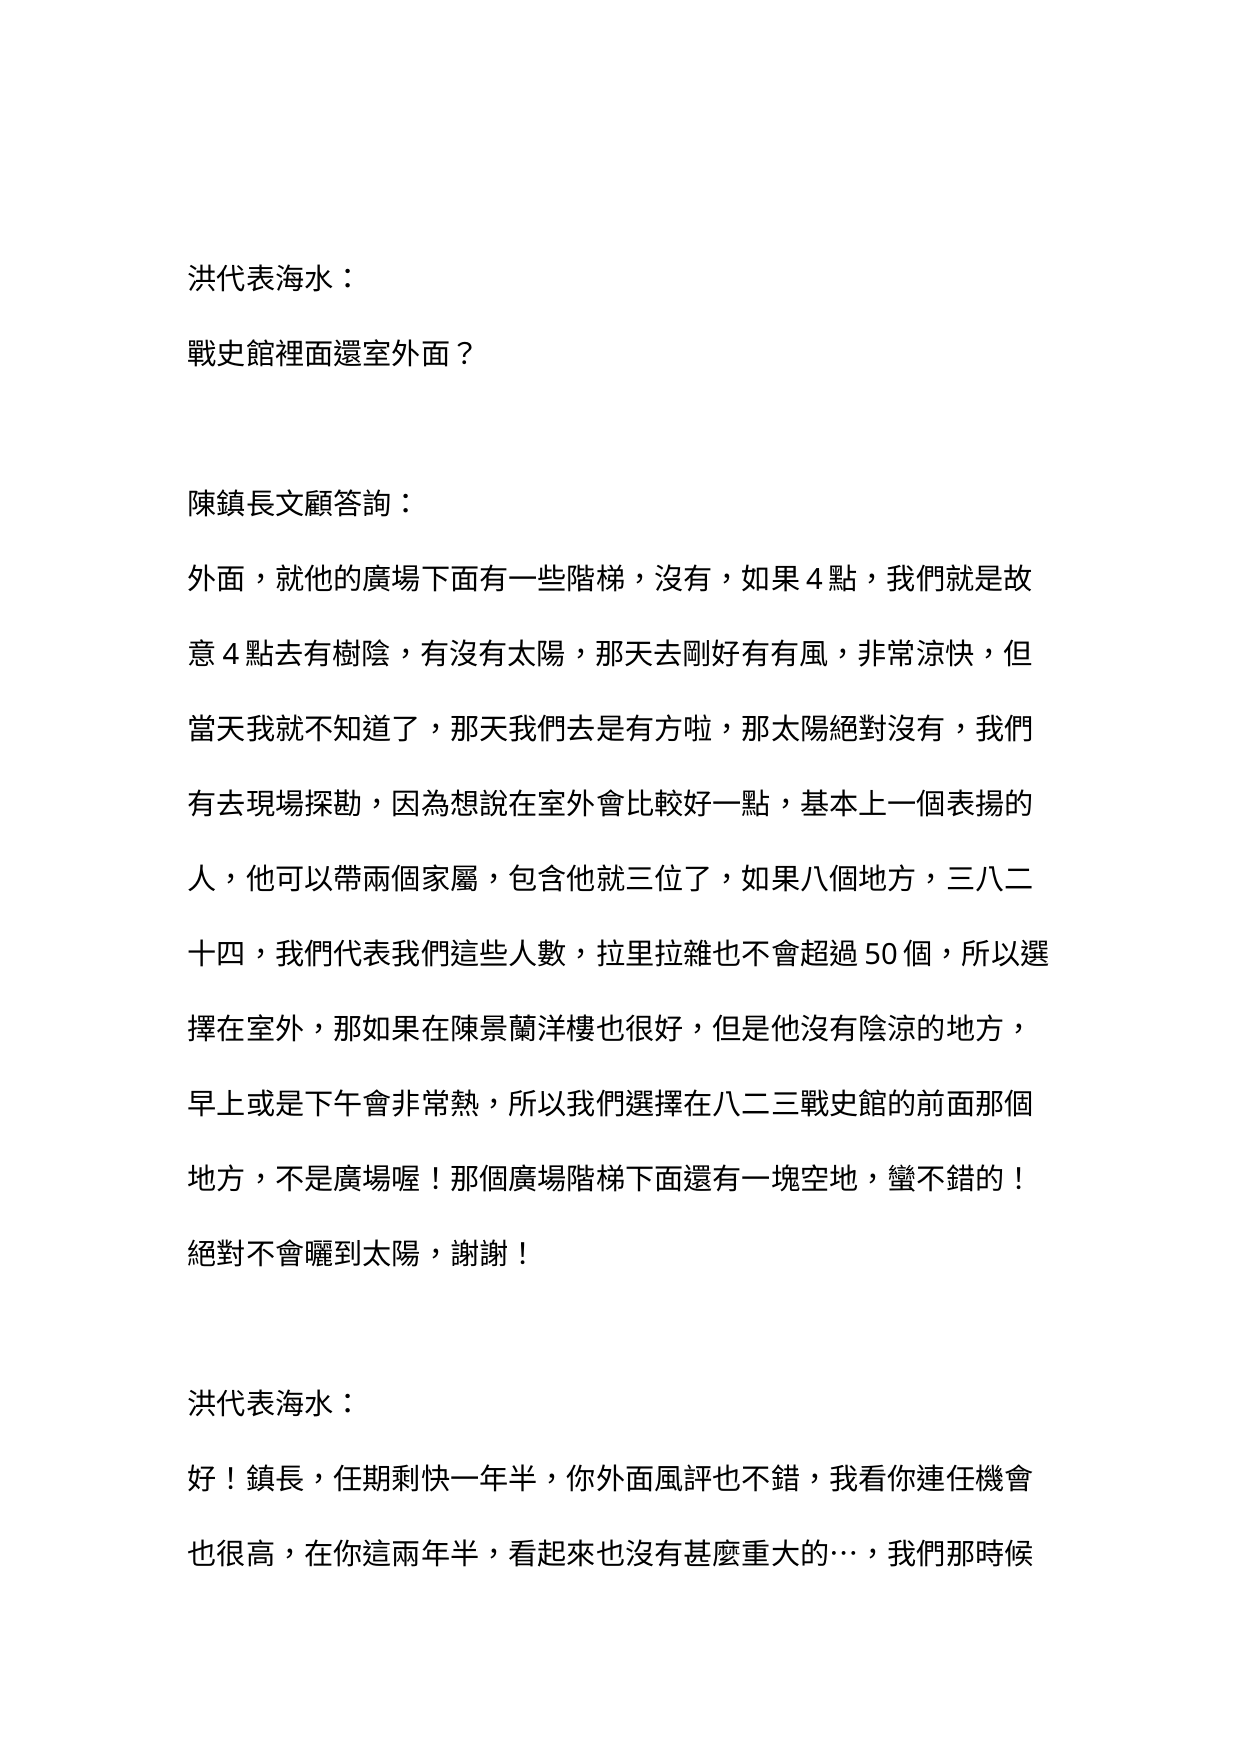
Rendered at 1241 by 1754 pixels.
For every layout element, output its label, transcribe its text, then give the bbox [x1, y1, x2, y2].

text 陳鎮長文顧答詢： [187, 464, 1053, 539]
text 好！鎮長，任期剩快一年半，你外面風評也不錯，我看你連任機會也很高，在你這兩年半，看起來也沒有甚麼重大的…，我們那時候跟縣政府說過，要兩項重大，一項是立體停車場、一項是金東游泳池，這兩項雖然縣政府有在規劃啦，但是不要雷聲大雨點小，到時四年過換新的縣長上來有沒消息了，好都好給規劃設計的公司，我們甚麼都沒有，所以要督促下面的，看要怎麼去做，讓鄉親知道你在這四年的任內有甚麼樣的建設，讓人記得你，你要去追蹤這些東西。 [187, 1439, 1053, 1589]
text 戰史館裡面還室外面？ [187, 314, 1053, 389]
text 外面，就他的廣場下面有一些階梯，沒有，如果4點，我們就是故意4點去有樹陰，有沒有太陽，那天去剛好有有風，非常涼快，但當天我就不知道了，那天我們去是有方啦，那太陽絕對沒有，我們有去現場探勘，因為想說在室外會比較好一點，基本上一個表揚的人，他可以帶兩個家屬，包含他就三位了，如果八個地方，三八二十四，我們代表我們這些人數，拉里拉雜也不會超過50個，所以選擇在室外，那如果在陳景蘭洋樓也很好，但是他沒有陰涼的地方，早上或是下午會非常熱，所以我們選擇在八二三戰史館的前面那個地方，不是廣場喔！那個廣場階梯下面還有一塊空地，蠻不錯的！絕對不會曬到太陽，謝謝！ [187, 539, 1053, 1289]
text 洪代表海水： [187, 239, 1053, 314]
text 洪代表海水： [187, 1364, 1053, 1439]
